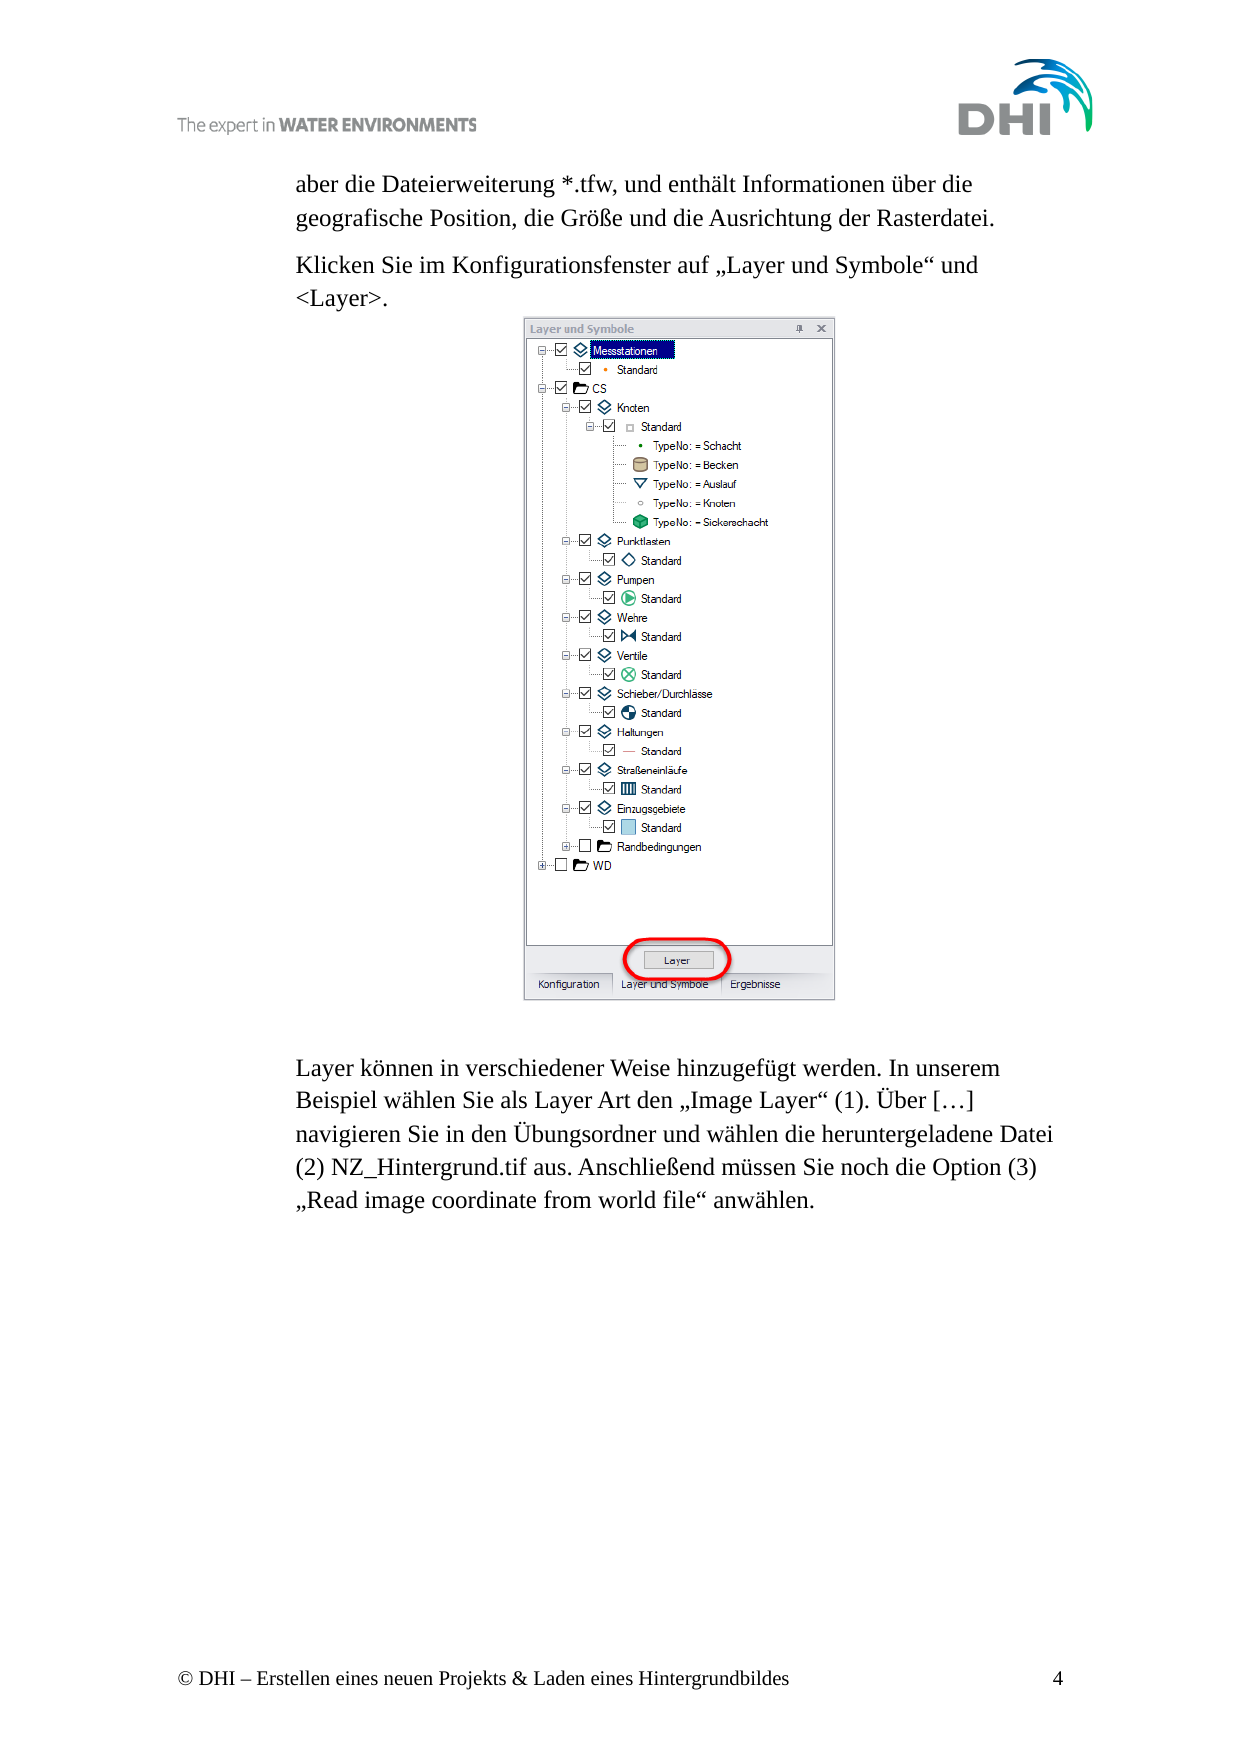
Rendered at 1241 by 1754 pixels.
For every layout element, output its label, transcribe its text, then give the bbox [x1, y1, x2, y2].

text Layer können in verschiedener Weise hinzugefügt werden. In unserem Beispiel wählen Sie als Layer Art den „Image Layer“ (1). Über […] navigieren Sie in den Übungsordner und wählen die heruntergeladene Datei (2) NZ_Hintergrund.tif aus. Anschließend müssen Sie noch die Option (3) „Read image coordinate from world file“ anwählen. [295, 1053, 1063, 1213]
text Klicken Sie im Konfigurationsfenster auf „Layer und Symbole“ und <Layer>. [295, 250, 1063, 312]
text aber die Dateierweiterung *.tfw, und enthält Informationen über die geografische Position, die Größe und die Ausrichtung der Rasterdatei. [295, 169, 1063, 231]
picture [522, 316, 836, 1001]
picture [958, 59, 1093, 135]
picture [177, 117, 477, 135]
